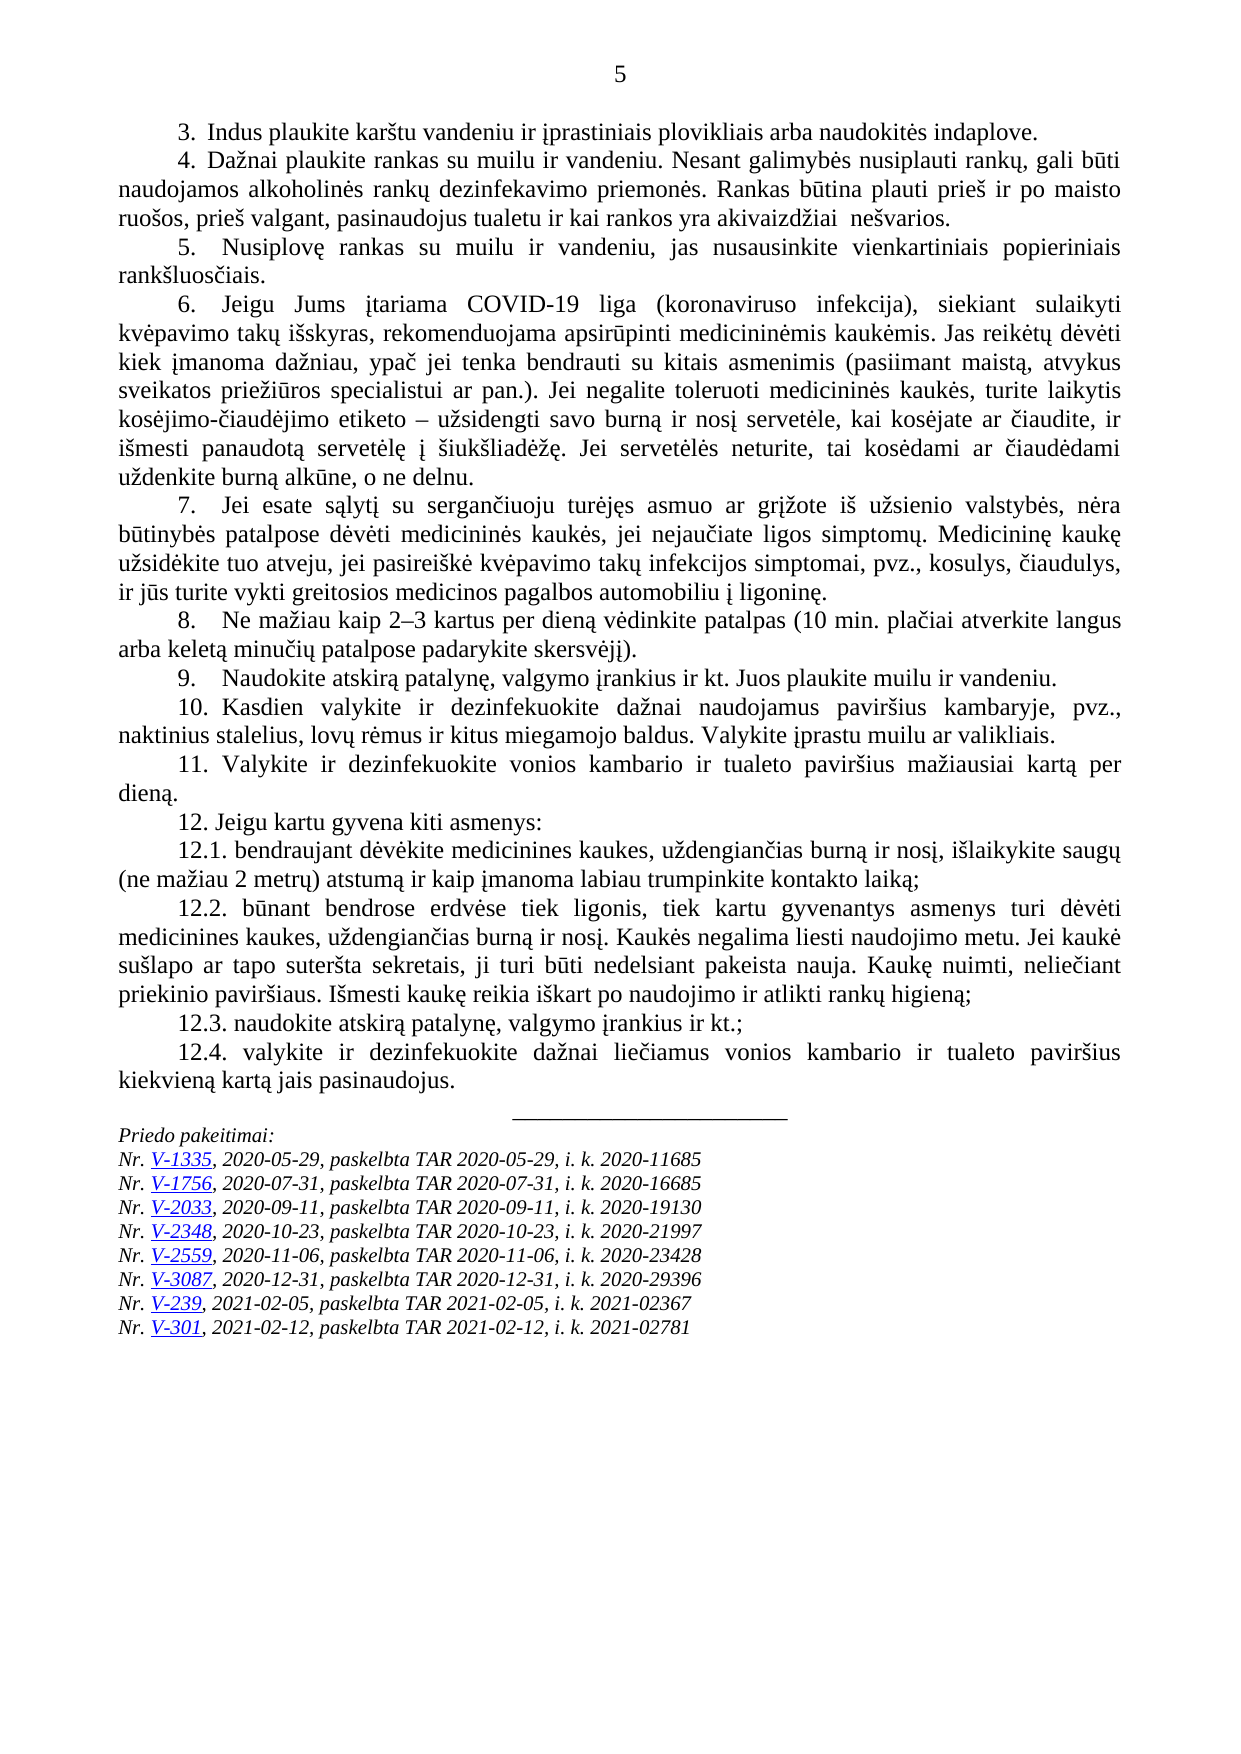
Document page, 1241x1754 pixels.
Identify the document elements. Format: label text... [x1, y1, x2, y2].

text 12.4. valykite ir dezinfekuokite dažnai liečiamus vonios kambario ir tualeto paviršius kiekvieną kartą jais pasinaudojus. [118, 1037, 1122, 1094]
text 12.1. bendraujant dėvėkite medicinines kaukes, uždengiančias burną ir nosį, išlaikykite saugų (ne mažiau 2 metrų) atstumą ir kaip įmanoma labiau trumpinkite kontakto laiką; [118, 835, 1122, 893]
text Nr. V-2033, 2020-09-11, paskelbta TAR 2020-09-11, i. k. 2020-19130 [118, 1195, 1122, 1219]
text Nr. V-239, 2021-02-05, paskelbta TAR 2021-02-05, i. k. 2021-02367 [118, 1291, 1122, 1315]
text 3. Indus plaukite karštu vandeniu ir įprastiniais plovikliais arba naudokitės indaplove. [118, 117, 1122, 145]
text 8. Ne mažiau kaip 2–3 kartus per dieną vėdinkite patalpas (10 min. plačiai atverkite langus arba keletą minučių patalpose padarykite skersvėjį). [118, 605, 1122, 663]
text Nr. V-1756, 2020-07-31, paskelbta TAR 2020-07-31, i. k. 2020-16685 [118, 1171, 1122, 1195]
text 12. Jeigu kartu gyvena kiti asmenys: [118, 807, 1122, 835]
text 11. Valykite ir dezinfekuokite vonios kambario ir tualeto paviršius mažiausiai kartą per dieną. [118, 749, 1122, 807]
text 4. Dažnai plaukite rankas su muilu ir vandeniu. Nesant galimybės nusiplauti rankų, gali būti naudojamos alkoholinės rankų dezinfekavimo priemonės. Rankas būtina plauti prieš ir po maisto ruošos, prieš valgant, pasinaudojus tualetu ir kai rankos yra akivaizdžiai nešvarios. [118, 145, 1122, 232]
text 10. Kasdien valykite ir dezinfekuokite dažnai naudojamus paviršius kambaryje, pvz., naktinius stalelius, lovų rėmus ir kitus miegamojo baldus. Valykite įprastu muilu ar valikliais. [118, 692, 1122, 749]
text Nr. V-2348, 2020-10-23, paskelbta TAR 2020-10-23, i. k. 2020-21997 [118, 1219, 1122, 1243]
text 12.2. būnant bendrose erdvėse tiek ligonis, tiek kartu gyvenantys asmenys turi dėvėti medicinines kaukes, uždengiančias burną ir nosį. Kaukės negalima liesti naudojimo metu. Jei kaukė sušlapo ar tapo suteršta sekretais, ji turi būti nedelsiant pakeista nauja. Kaukę nuimti, neliečiant priekinio paviršiaus. Išmesti kaukę reikia iškart po naudojimo ir atlikti rankų higieną; [118, 893, 1122, 1008]
text Priedo pakeitimai: [118, 1123, 1122, 1147]
text Nr. V-1335, 2020-05-29, paskelbta TAR 2020-05-29, i. k. 2020-11685 [118, 1147, 1122, 1171]
text Nr. V-2559, 2020-11-06, paskelbta TAR 2020-11-06, i. k. 2020-23428 [118, 1243, 1122, 1267]
text 7. Jei esate sąlytį su sergančiuoju turėjęs asmuo ar grįžote iš užsienio valstybės, nėra būtinybės patalpose dėvėti medicininės kaukės, jei nejaučiate ligos simptomų. Medicininę kaukę užsidėkite tuo atveju, jei pasireiškė kvėpavimo takų infekcijos simptomai, pvz., kosulys, čiaudulys, ir jūs turite vykti greitosios medicinos pagalbos automobiliu į ligoninę. [118, 490, 1122, 605]
text Nr. V-3087, 2020-12-31, paskelbta TAR 2020-12-31, i. k. 2020-29396 [118, 1267, 1122, 1291]
text ______________________ [118, 1094, 1122, 1123]
text 5. Nusiplovę rankas su muilu ir vandeniu, jas nusausinkite vienkartiniais popieriniais rankšluosčiais. [118, 232, 1122, 289]
text 6. Jeigu Jums įtariama COVID-19 liga (koronaviruso infekcija), siekiant sulaikyti kvėpavimo takų išskyras, rekomenduojama apsirūpinti medicininėmis kaukėmis. Jas reikėtų dėvėti kiek įmanoma dažniau, ypač jei tenka bendrauti su kitais asmenimis (pasiimant maistą, atvykus sveikatos priežiūros specialistui ar pan.). Jei negalite toleruoti medicininės kaukės, turite laikytis kosėjimo-čiaudėjimo etiketo – užsidengti savo burną ir nosį servetėle, kai kosėjate ar čiaudite, ir išmesti panaudotą servetėlę į šiukšliadėžę. Jei servetėlės neturite, tai kosėdami ar čiaudėdami uždenkite burną alkūne, o ne delnu. [118, 289, 1122, 490]
text 9. Naudokite atskirą patalynę, valgymo įrankius ir kt. Juos plaukite muilu ir vandeniu. [118, 663, 1122, 692]
text Nr. V-301, 2021-02-12, paskelbta TAR 2021-02-12, i. k. 2021-02781 [118, 1315, 1122, 1339]
text 12.3. naudokite atskirą patalynę, valgymo įrankius ir kt.; [118, 1008, 1122, 1037]
